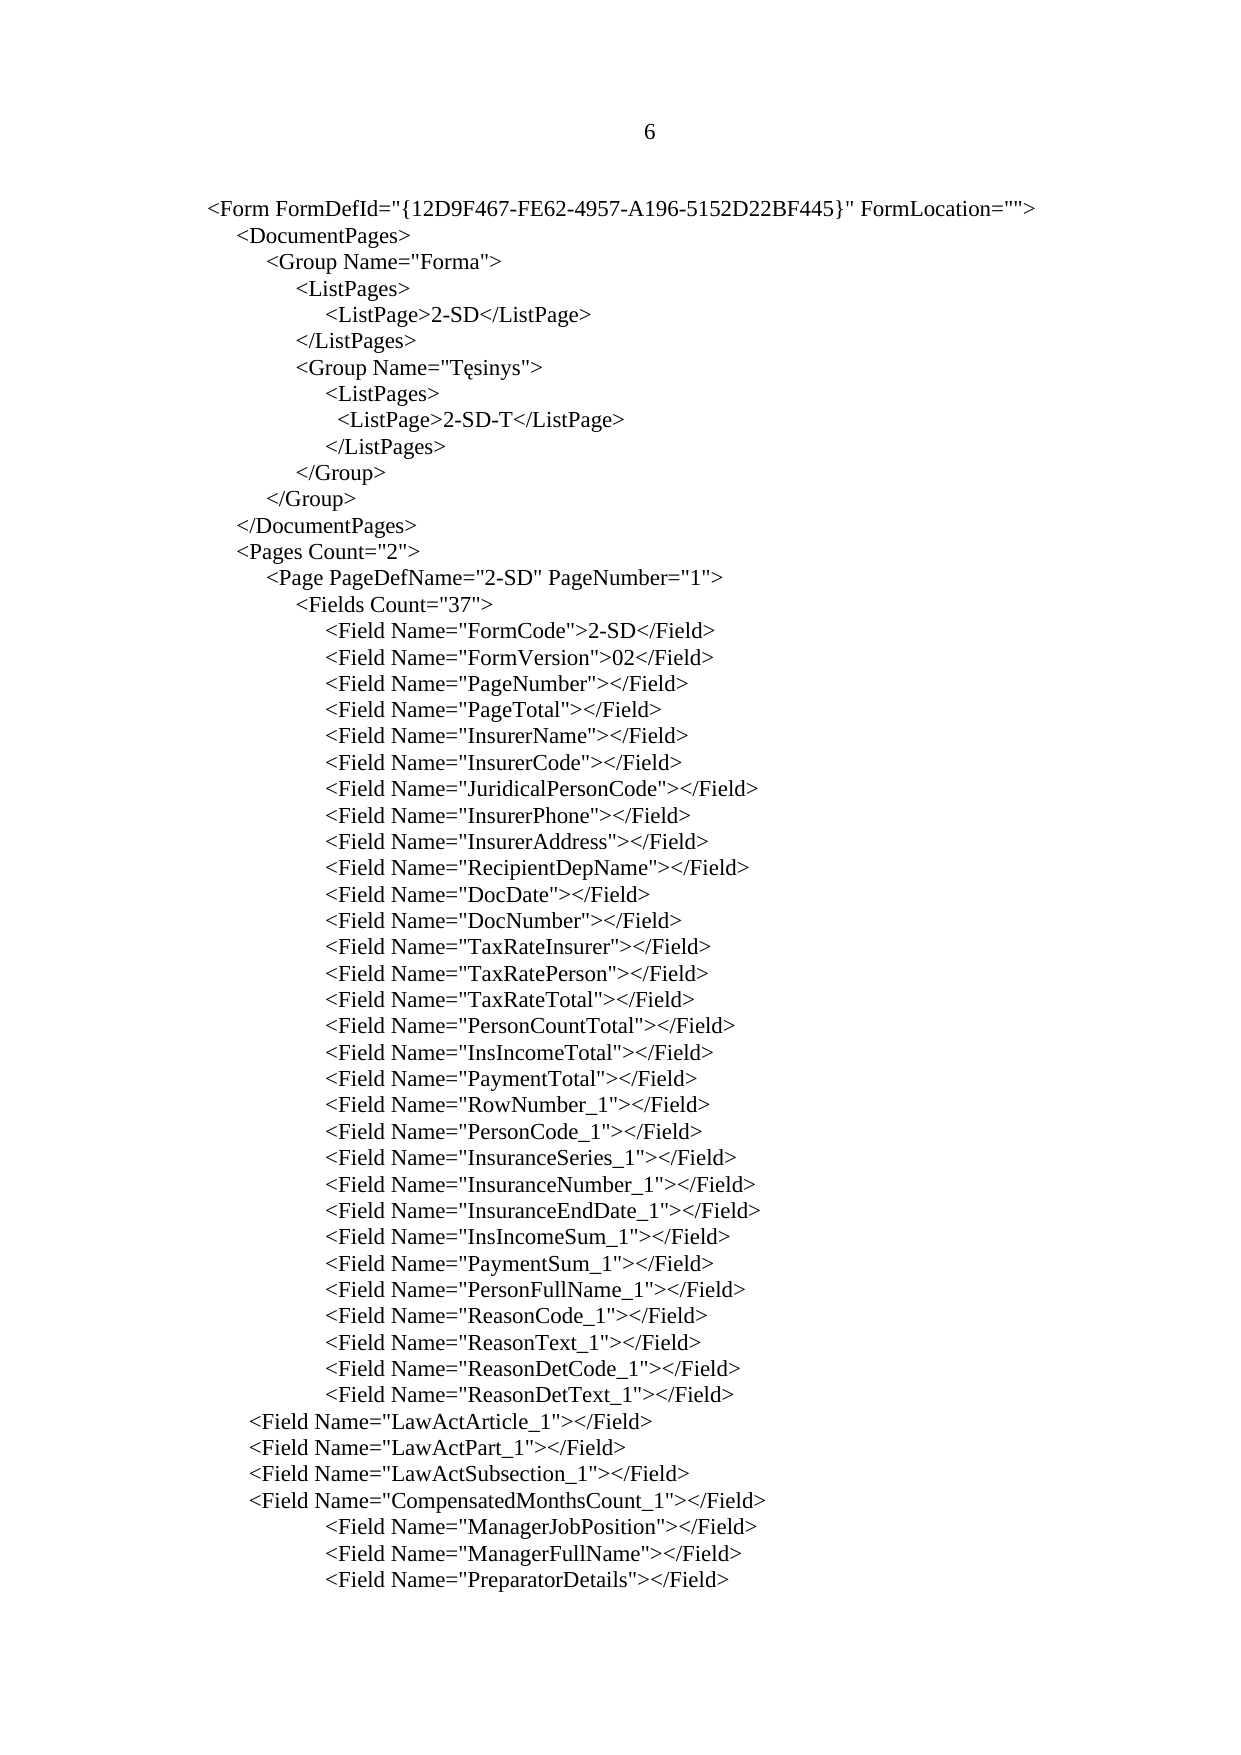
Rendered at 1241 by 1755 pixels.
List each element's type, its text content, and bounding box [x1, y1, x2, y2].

text </ListPages> [177, 327, 1122, 354]
text <Group Name="Forma"> [177, 248, 1122, 274]
text <Field Name="InsuranceSeries_1"></Field> [177, 1144, 1122, 1171]
text <Field Name="RecipientDepName"></Field> [177, 854, 1122, 881]
text <Page PageDefName="2-SD" PageNumber="1"> [177, 564, 1122, 591]
text </DocumentPages> [177, 512, 1122, 538]
text <Field Name="LawActArticle_1"></Field> [177, 1408, 1122, 1434]
text <Field Name="PersonCode_1"></Field> [177, 1118, 1122, 1144]
text <Field Name="CompensatedMonthsCount_1"></Field> [177, 1487, 1122, 1513]
text <Field Name="ManagerJobPosition"></Field> [177, 1513, 1122, 1539]
text <Field Name="PageNumber"></Field> [177, 670, 1122, 696]
text <Field Name="InsuranceEndDate_1"></Field> [177, 1197, 1122, 1223]
text <Field Name="JuridicalPersonCode"></Field> [177, 775, 1122, 802]
text <Field Name="ReasonDetText_1"></Field> [177, 1381, 1122, 1408]
text <Field Name="InsurerPhone"></Field> [177, 802, 1122, 828]
text <Fields Count="37"> [177, 591, 1122, 617]
text <Field Name="PaymentTotal"></Field> [177, 1065, 1122, 1092]
text <Field Name="DocNumber"></Field> [177, 907, 1122, 933]
text </Group> [177, 485, 1122, 512]
text <Field Name="ReasonDetCode_1"></Field> [177, 1355, 1122, 1381]
text <Field Name="InsuranceNumber_1"></Field> [177, 1171, 1122, 1197]
text <DocumentPages> [177, 222, 1122, 248]
text <Field Name="ReasonCode_1"></Field> [177, 1302, 1122, 1329]
text <Form FormDefId="{12D9F467-FE62-4957-A196-5152D22BF445}" FormLocation=""> [177, 196, 1122, 222]
text <Field Name="RowNumber_1"></Field> [177, 1092, 1122, 1118]
text <Field Name="DocDate"></Field> [177, 881, 1122, 907]
text <Field Name="PersonCountTotal"></Field> [177, 1012, 1122, 1039]
text <Field Name="ManagerFullName"></Field> [177, 1539, 1122, 1566]
text <Field Name="InsurerCode"></Field> [177, 749, 1122, 775]
text <Field Name="TaxRatePerson"></Field> [177, 960, 1122, 986]
text <Field Name="LawActSubsection_1"></Field> [177, 1461, 1122, 1487]
text <Field Name="PaymentSum_1"></Field> [177, 1250, 1122, 1276]
text </Group> [177, 459, 1122, 485]
text <Field Name="FormCode">2-SD</Field> [177, 617, 1122, 643]
text <Field Name="PersonFullName_1"></Field> [177, 1276, 1122, 1302]
text <ListPages> [177, 274, 1122, 301]
text <Field Name="InsurerName"></Field> [177, 723, 1122, 749]
text <Field Name="TaxRateTotal"></Field> [177, 986, 1122, 1012]
text <ListPage>2-SD</ListPage> [177, 301, 1122, 327]
text <ListPage>2-SD-T</ListPage> [177, 406, 1122, 433]
text <Field Name="PageTotal"></Field> [177, 696, 1122, 723]
text <Field Name="ReasonText_1"></Field> [177, 1329, 1122, 1355]
text <Field Name="FormVersion">02</Field> [177, 643, 1122, 670]
text <Field Name="PreparatorDetails"></Field> [177, 1566, 1122, 1592]
text <Group Name="Tęsinys"> [177, 354, 1122, 380]
text </ListPages> [177, 433, 1122, 459]
text <ListPages> [177, 380, 1122, 406]
text <Pages Count="2"> [177, 538, 1122, 564]
text <Field Name="InsIncomeTotal"></Field> [177, 1039, 1122, 1065]
text <Field Name="InsurerAddress"></Field> [177, 828, 1122, 854]
text <Field Name="InsIncomeSum_1"></Field> [177, 1223, 1122, 1250]
text <Field Name="TaxRateInsurer"></Field> [177, 933, 1122, 960]
text <Field Name="LawActPart_1"></Field> [177, 1434, 1122, 1461]
